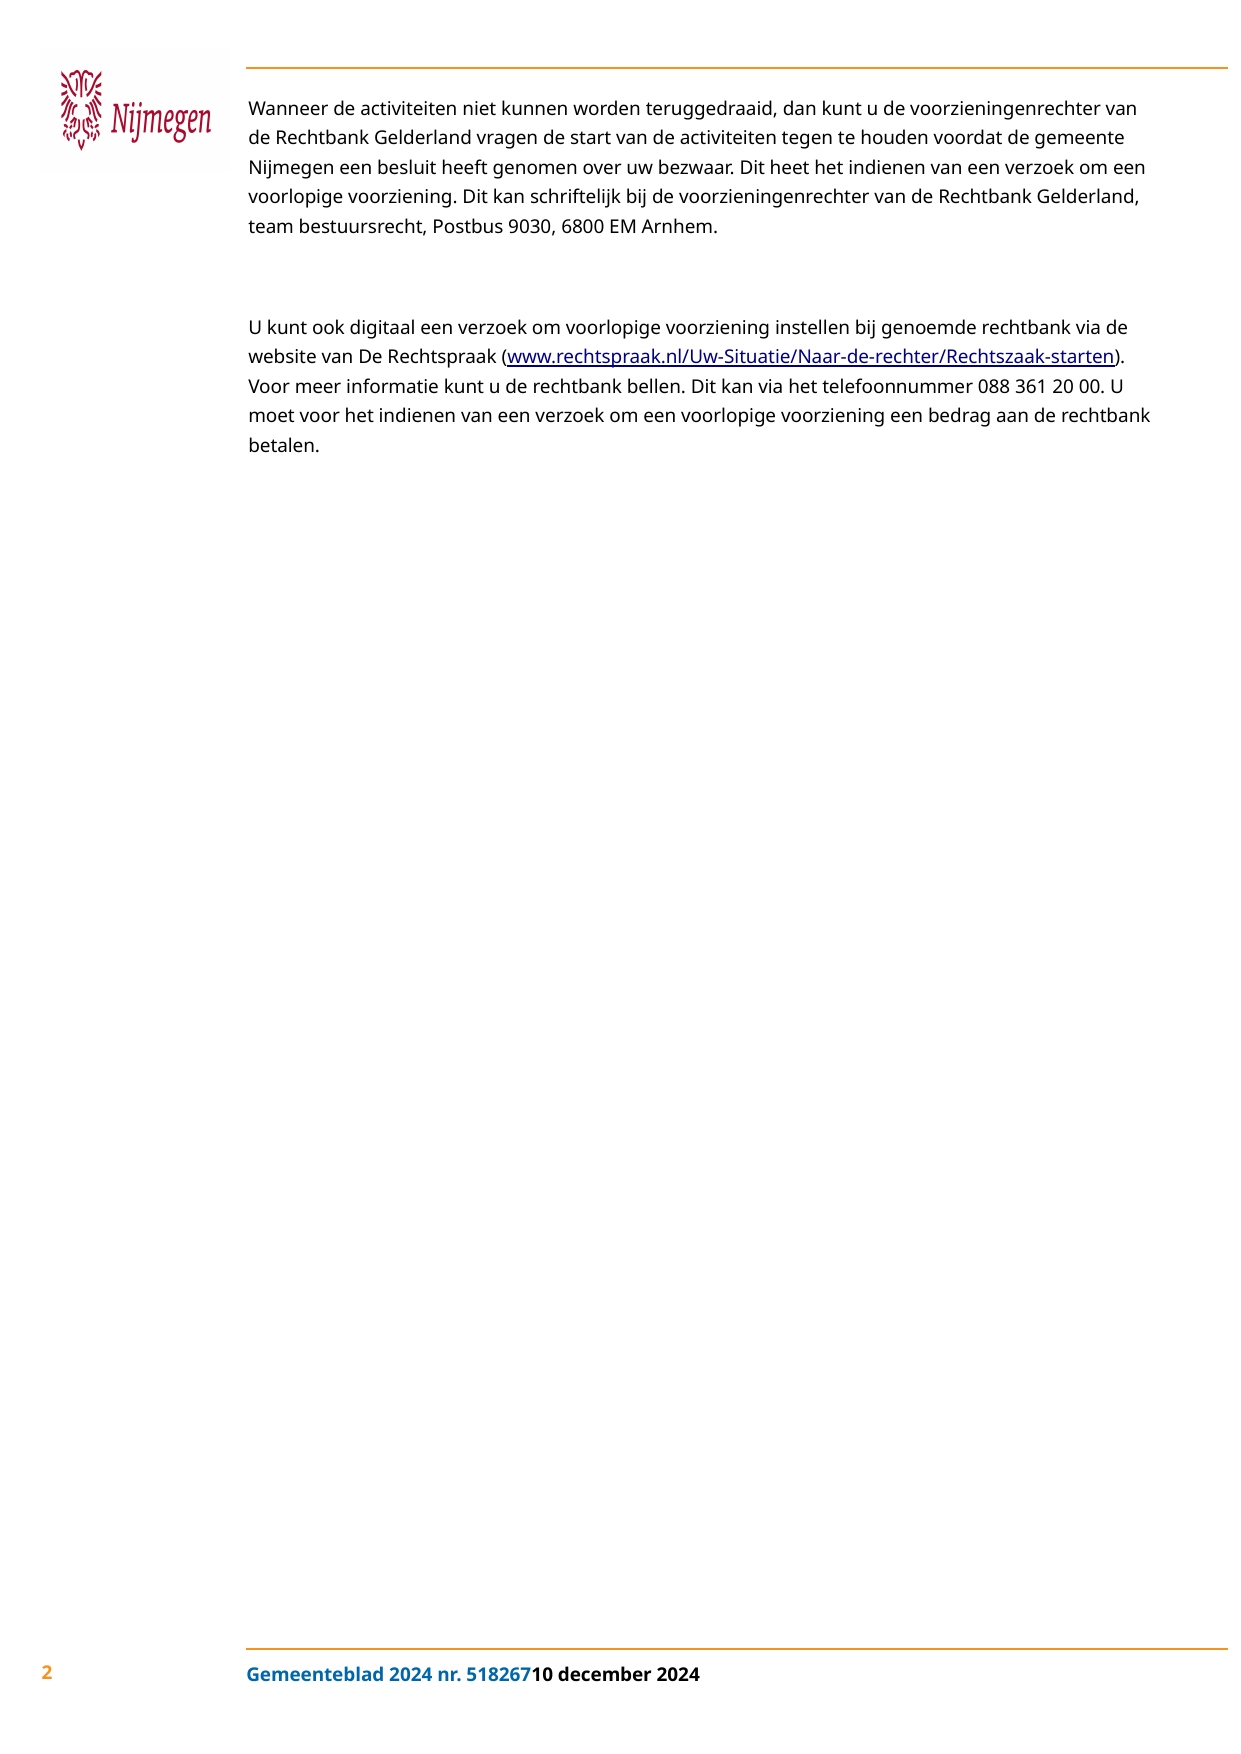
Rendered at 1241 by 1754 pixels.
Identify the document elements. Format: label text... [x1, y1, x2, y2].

picture [41, 47, 231, 172]
text U kunt ook digitaal een verzoek om voorlopige voorziening instellen bij genoemde rechtbank via de website van De Rechtspraak (www.rechtspraak.nl/Uw-Situatie/Naar-de-rechter/Rechtszaak-starten). Voor meer informatie kunt u de rechtbank bellen. Dit kan via het telefoonnummer 088 361 20 00. U moet voor het indienen van een verzoek om een voorlopige voorziening een bedrag aan de rechtbank betalen. [248, 314, 1152, 458]
text Wanneer de activiteiten niet kunnen worden teruggedraaid, dan kunt u de voorzieningenrechter van de Rechtbank Gelderland vragen de start van de activiteiten tegen te houden voordat de gemeente Nijmegen een besluit heeft genomen over uw bezwaar. Dit heet het indienen van een verzoek om een voorlopige voorziening. Dit kan schriftelijk bij de voorzieningenrechter van de Rechtbank Gelderland, team bestuursrecht, Postbus 9030, 6800 EM Arnhem. [248, 95, 1152, 239]
